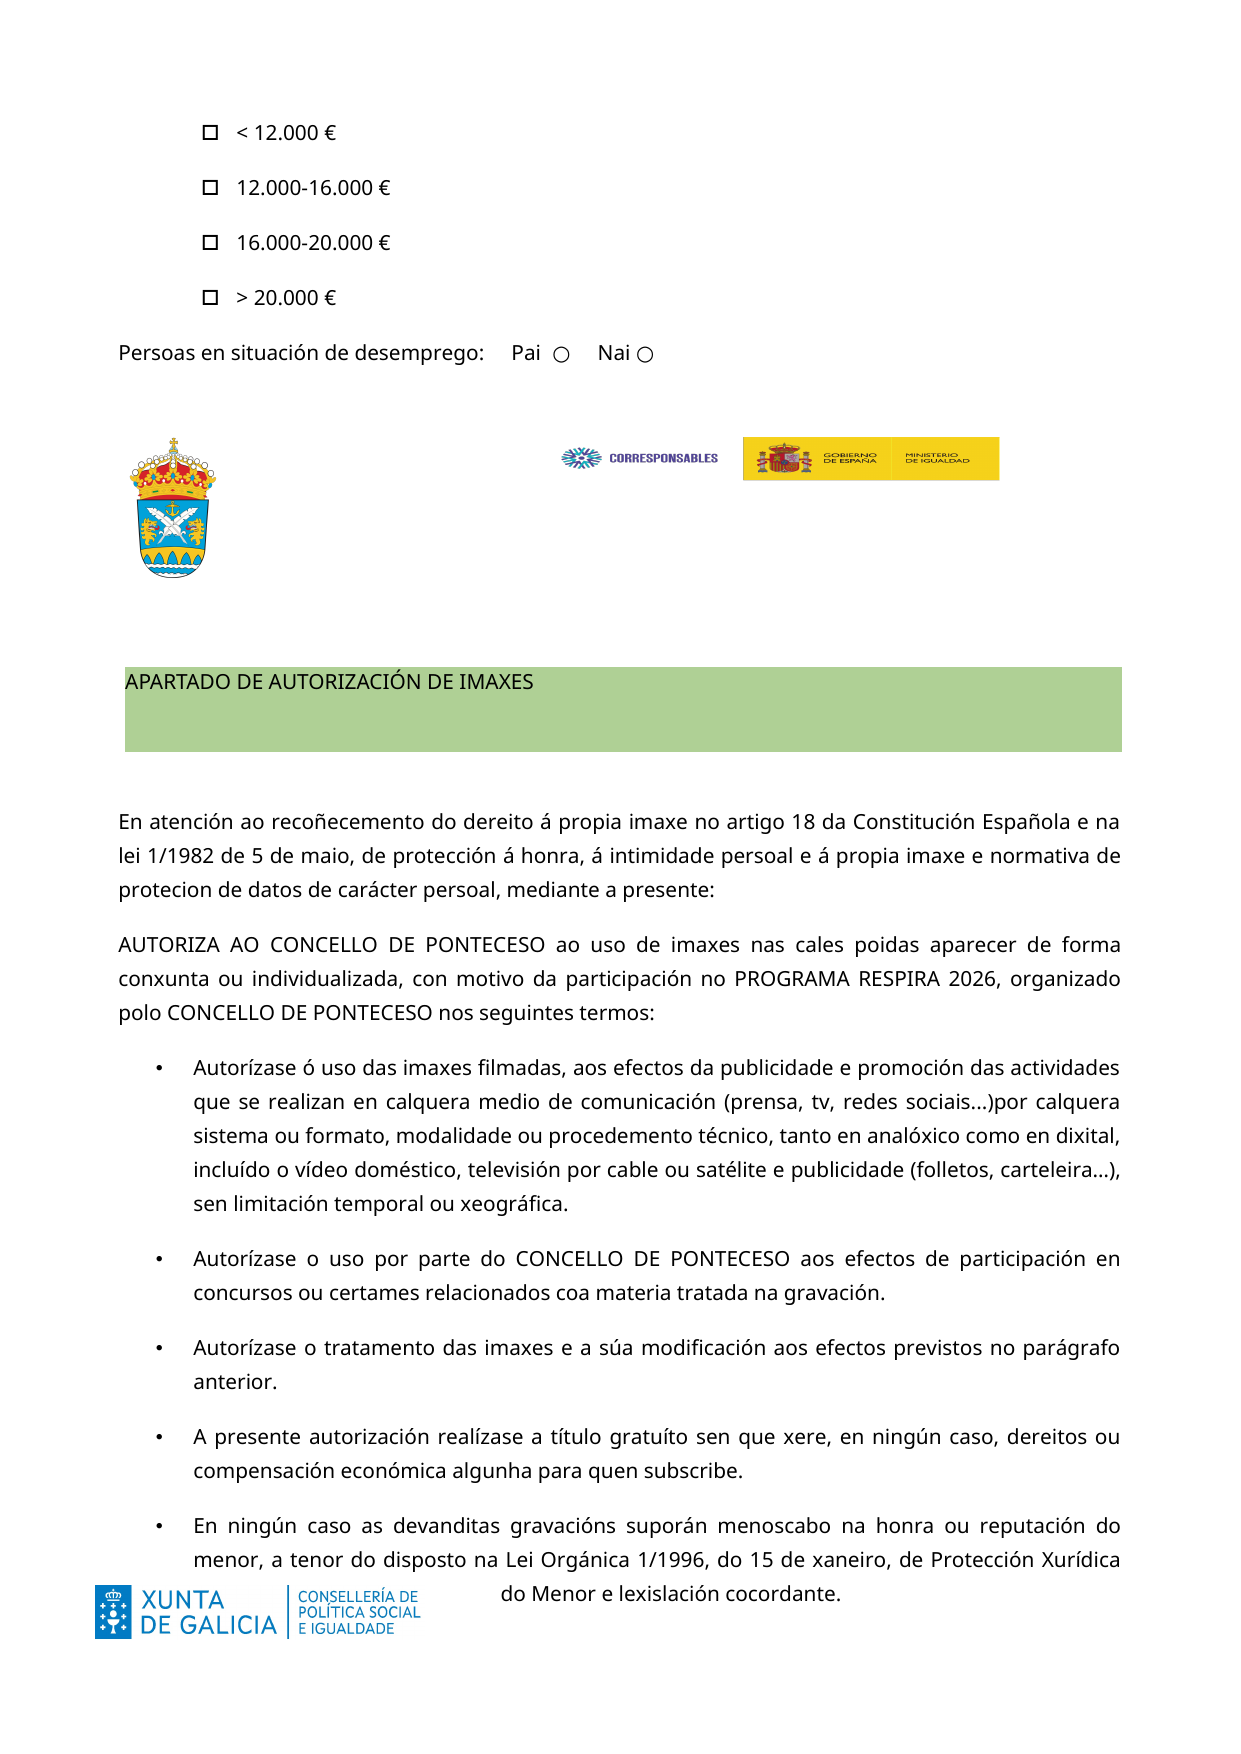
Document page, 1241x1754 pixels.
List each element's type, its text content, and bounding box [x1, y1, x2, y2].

list Autorízase o tratamento das imaxes e a súa modificación aos efectos previstos no parágrafo anterior. [156, 1333, 1122, 1396]
list 12.000-16.000 € [201, 173, 1122, 201]
text AUTORIZA AO CONCELLO DE PONTECESO ao uso de imaxes nas cales poidas aparecer de forma conxunta ou individualizada, con motivo da participación no PROGRAMA RESPIRA 2026, organizado polo CONCELLO DE PONTECESO nos seguintes termos: [118, 930, 1122, 1027]
list Autorízase o uso por parte do CONCELLO DE PONTECESO aos efectos de participación en concursos ou certames relacionados coa materia tratada na gravación. [156, 1244, 1122, 1307]
list < 12.000 € [201, 118, 1122, 147]
picture [95, 1585, 426, 1640]
list A presente autorización realízase a título gratuíto sen que xere, en ningún caso, dereitos ou compensación económica algunha para quen subscribe. [156, 1422, 1122, 1485]
list Persoas en situación de desemprego: Pai ○ Nai ○ [118, 338, 1122, 366]
table_header APARTADO DE AUTORIZACIÓN DE IMAXES [125, 667, 1122, 752]
text En atención ao recoñecemento do dereito á propia imaxe no artigo 18 da Constitución Española e na lei 1/1982 de 5 de maio, de protección á honra, á intimidade persoal e á propia imaxe e normativa de protecion de datos de carácter persoal, mediante a presente: [118, 807, 1122, 904]
list Autorízase ó uso das imaxes filmadas, aos efectos da publicidade e promoción das actividades que se realizan en calquera medio de comunicación (prensa, tv, redes sociais...)por calquera sistema ou formato, modalidade ou procedemento técnico, tanto en analóxico como en dixital, incluído o vídeo doméstico, televisión por cable ou satélite e publicidade (folletos, carteleira…), sen limitación temporal ou xeográfica. [156, 1053, 1122, 1218]
list En ningún caso as devanditas gravacións suporán menoscabo na honra ou reputación do menor, a tenor do disposto na Lei Orgánica 1/1996, do 15 de xaneiro, de Protección Xurídica do Menor e lexislación cocordante. [156, 1511, 1122, 1608]
picture [107, 416, 240, 599]
picture [508, 426, 1052, 491]
list 16.000-20.000 € [201, 228, 1122, 256]
list > 20.000 € [201, 283, 1122, 311]
